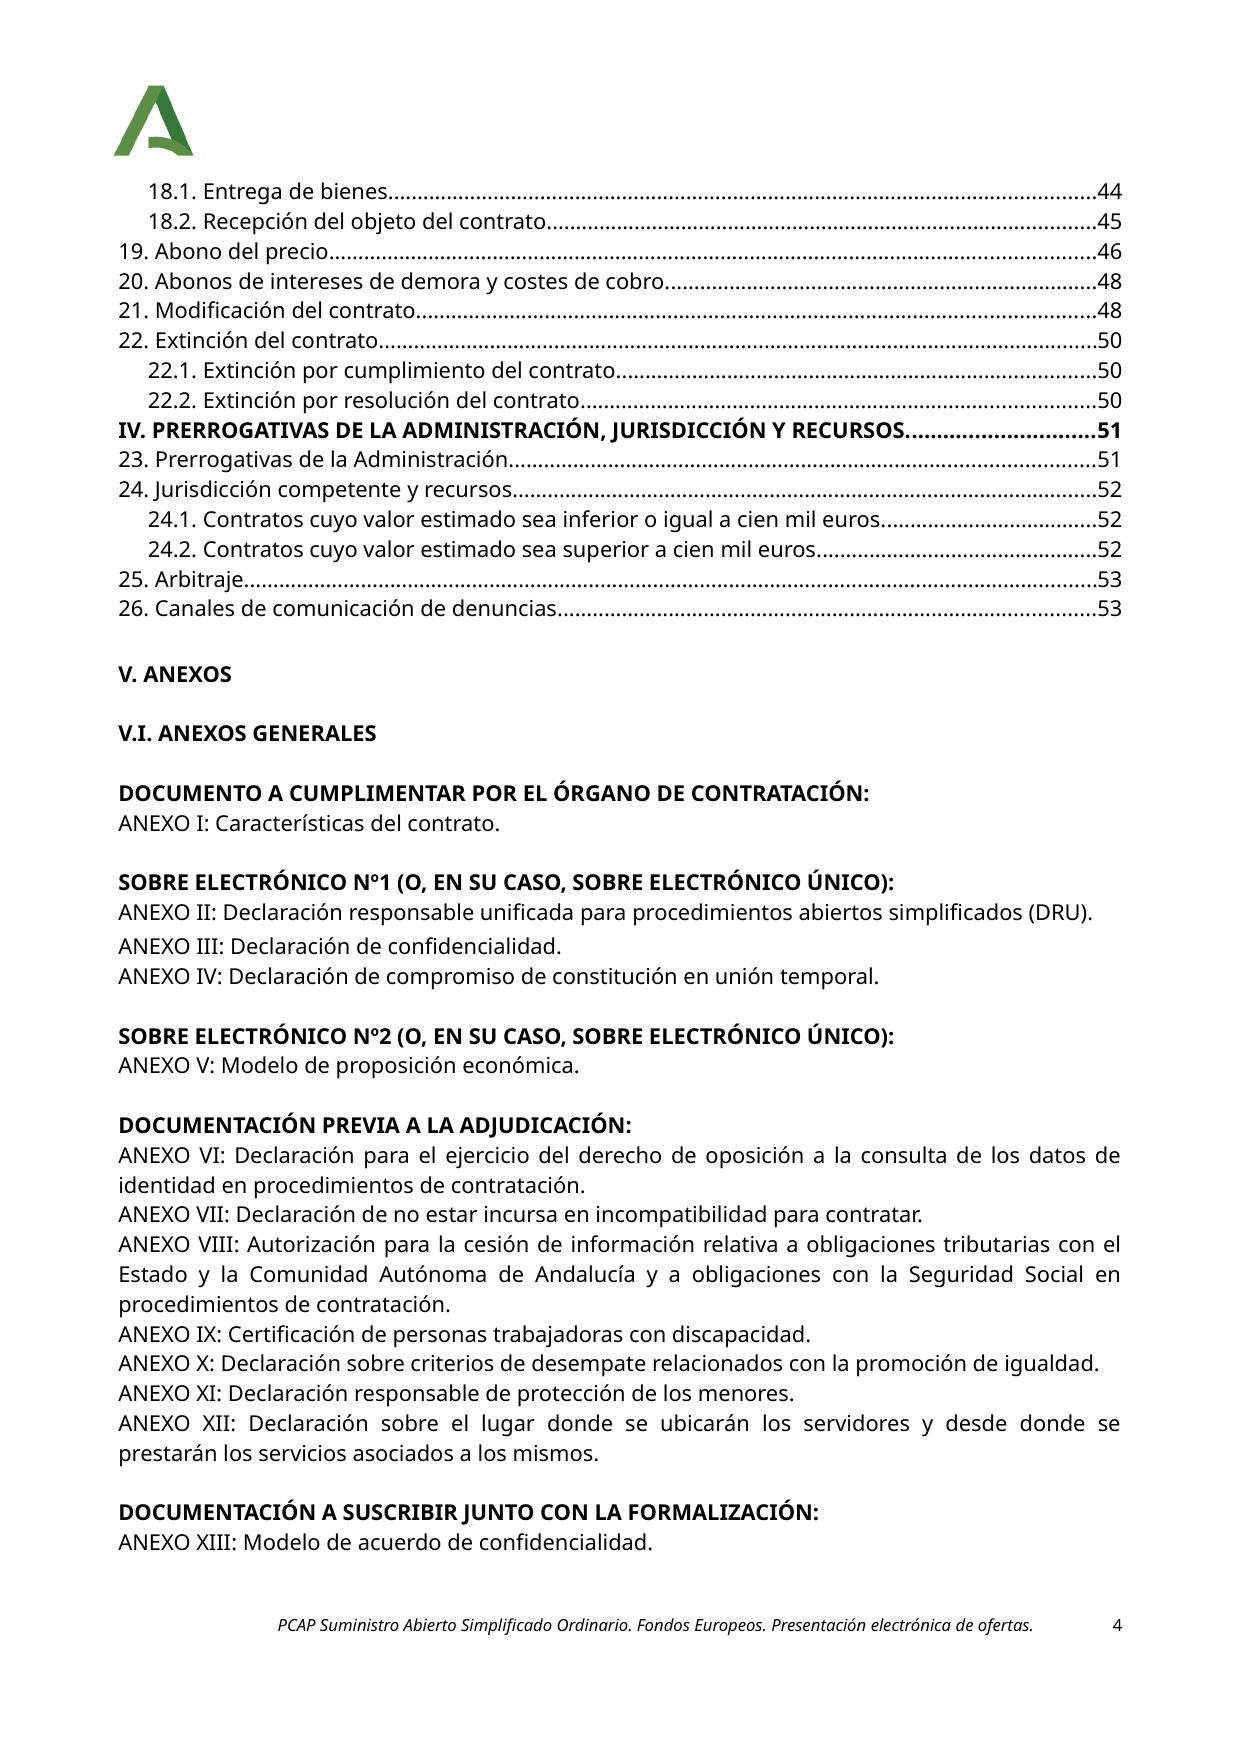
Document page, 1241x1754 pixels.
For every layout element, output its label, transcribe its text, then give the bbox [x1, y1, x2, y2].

text ANEXO VIII: Autorización para la cesión de información relativa a obligaciones tributarias con el Estado y la Comunidad Autónoma de Andalucía y a obligaciones con la Seguridad Social en procedimientos de contratación. [118, 1229, 1122, 1319]
picture [109, 81, 198, 160]
text 20. Abonos de intereses de demora y costes de cobro. 48 [118, 266, 1122, 296]
text IV. PRERROGATIVAS DE LA ADMINISTRACIÓN, JURISDICCIÓN Y RECURSOS. 51 [118, 415, 1122, 444]
text SOBRE ELECTRÓNICO Nº1 (O, EN SU CASO, SOBRE ELECTRÓNICO ÚNICO): [118, 867, 1122, 897]
text 22.1. Extinción por cumplimiento del contrato. 50 [148, 355, 1122, 385]
text 24.1. Contratos cuyo valor estimado sea inferior o igual a cien mil euros. 52 [148, 504, 1122, 534]
text V.I. ANEXOS GENERALES [118, 718, 1122, 748]
text ANEXO XI: Declaración responsable de protección de los menores. [118, 1378, 1122, 1408]
text ANEXO VI: Declaración para el ejercicio del derecho de oposición a la consulta de los datos de identidad en procedimientos de contratación. [118, 1140, 1122, 1199]
text ANEXO V: Modelo de proposición económica. [118, 1051, 1122, 1080]
text 26. Canales de comunicación de denuncias. 53 [118, 593, 1122, 623]
text ANEXO I: Características del contrato. [118, 808, 1122, 838]
text 19. Abono del precio. 46 [118, 236, 1122, 266]
text ANEXO XIII: Modelo de acuerdo de confidencialidad. [118, 1527, 1122, 1557]
text ANEXO IV: Declaración de compromiso de constitución en unión temporal. [118, 961, 1122, 991]
text 23. Prerrogativas de la Administración. 51 [118, 444, 1122, 474]
text 24.2. Contratos cuyo valor estimado sea superior a cien mil euros. 52 [148, 534, 1122, 564]
text ANEXO II: Declaración responsable unificada para procedimientos abiertos simplificados (DRU). [118, 897, 1122, 927]
text 25. Arbitraje. 53 [118, 564, 1122, 593]
text V. ANEXOS [118, 659, 1122, 689]
text ANEXO VII: Declaración de no estar incursa en incompatibilidad para contratar. [118, 1199, 1122, 1229]
text 18.1. Entrega de bienes. 44 [148, 176, 1122, 206]
text 22. Extinción del contrato. 50 [118, 325, 1122, 355]
text DOCUMENTACIÓN A SUSCRIBIR JUNTO CON LA FORMALIZACIÓN: [118, 1497, 1122, 1527]
text 22.2. Extinción por resolución del contrato. 50 [148, 385, 1122, 415]
text 18.2. Recepción del objeto del contrato. 45 [148, 206, 1122, 236]
text 21. Modificación del contrato. 48 [118, 296, 1122, 325]
text DOCUMENTACIÓN PREVIA A LA ADJUDICACIÓN: [118, 1110, 1122, 1140]
text ANEXO III: Declaración de confidencialidad. [118, 931, 1122, 961]
text ANEXO XII: Declaración sobre el lugar donde se ubicarán los servidores y desde donde se prestarán los servicios asociados a los mismos. [118, 1408, 1122, 1468]
text DOCUMENTO A CUMPLIMENTAR POR EL ÓRGANO DE CONTRATACIÓN: [118, 778, 1122, 808]
text SOBRE ELECTRÓNICO Nº2 (O, EN SU CASO, SOBRE ELECTRÓNICO ÚNICO): [118, 1021, 1122, 1051]
text 24. Jurisdicción competente y recursos 52 [118, 474, 1122, 504]
text ANEXO IX: Certificación de personas trabajadoras con discapacidad. [118, 1319, 1122, 1348]
text ANEXO X: Declaración sobre criterios de desempate relacionados con la promoción de igualdad. [118, 1348, 1122, 1378]
